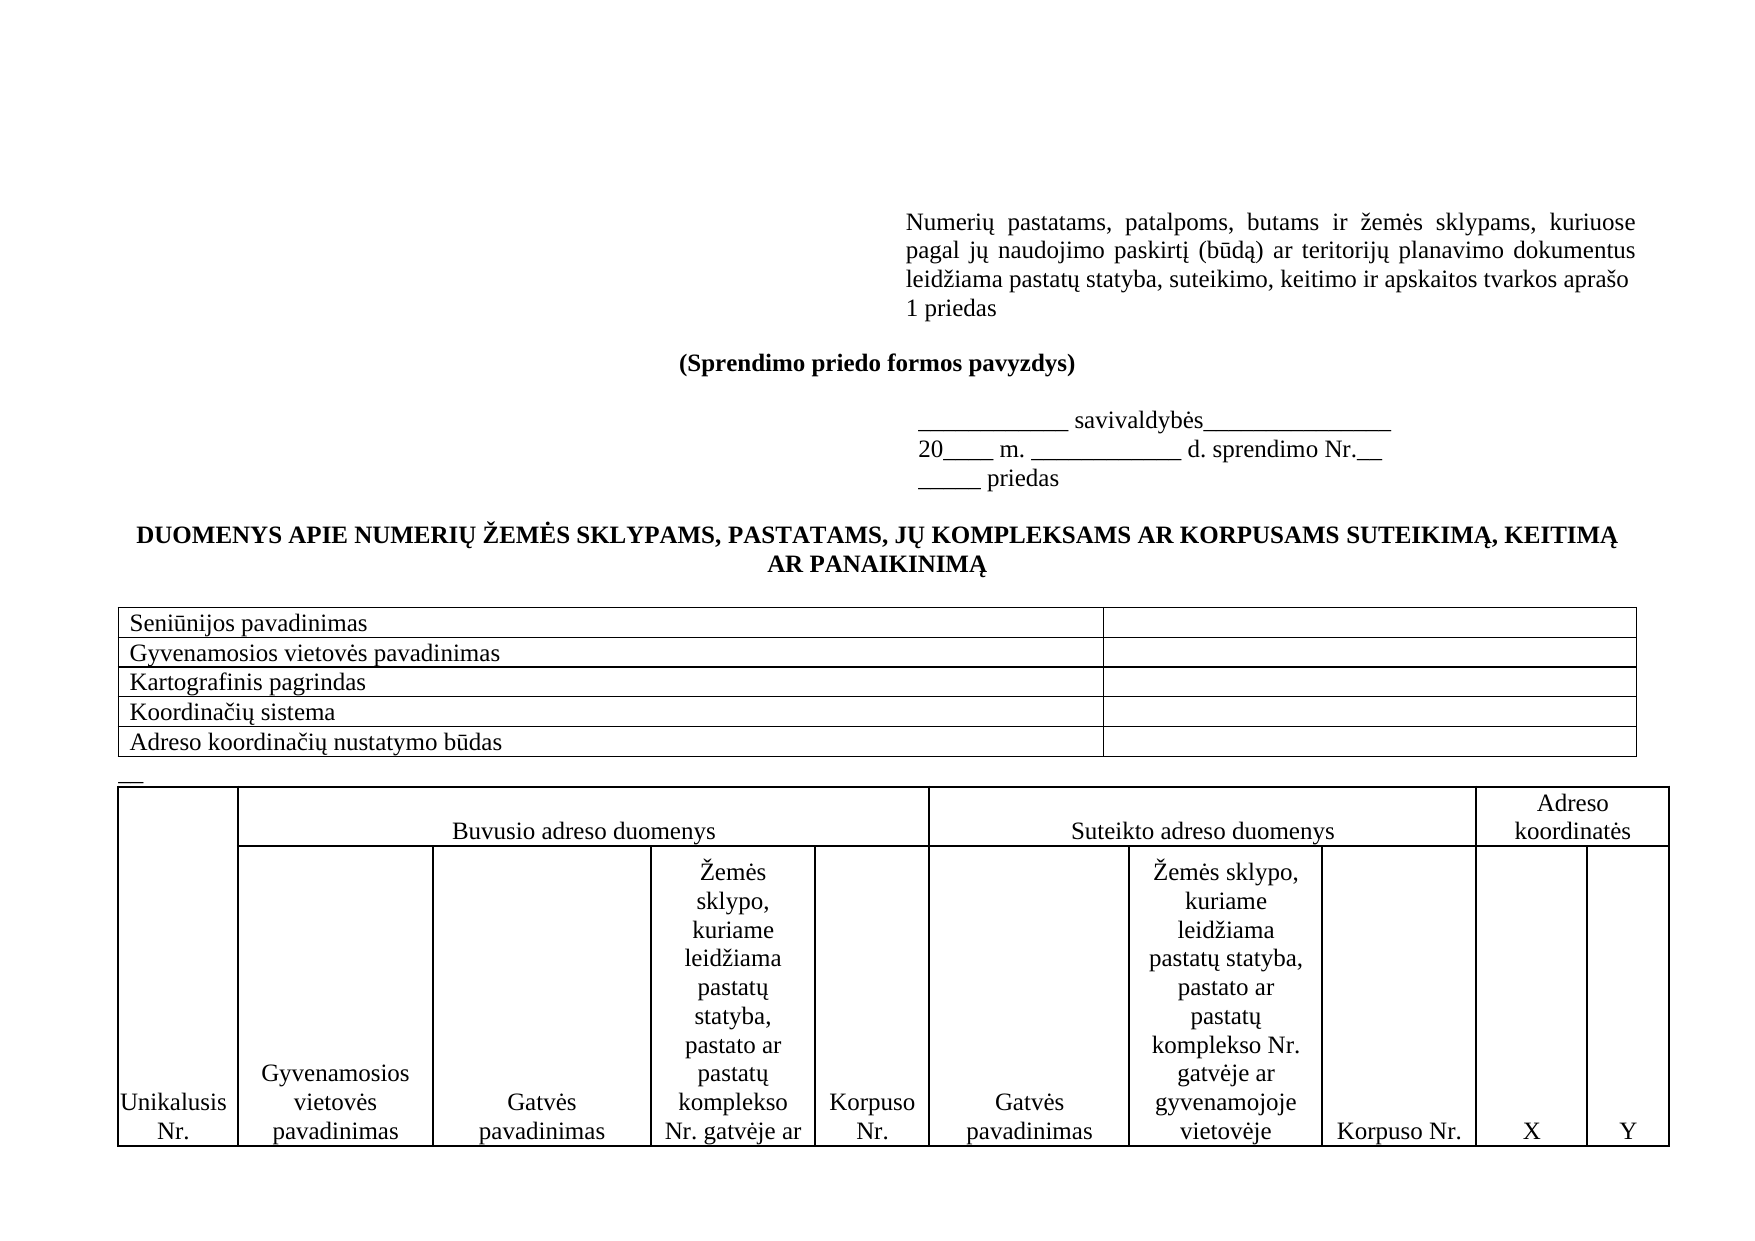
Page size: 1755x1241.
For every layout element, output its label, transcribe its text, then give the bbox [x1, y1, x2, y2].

table_header Seniūnijos pavadinimas [119, 608, 1103, 637]
text __ [118, 757, 1636, 786]
text ____________ savivaldybės_______________ [918, 406, 1636, 434]
table_cell Koordinačių sistema [119, 697, 1103, 726]
table_header Adreso koordinatės [1477, 788, 1668, 845]
table_header Unikalusis Nr. [119, 788, 237, 1145]
table_cell [1104, 727, 1636, 756]
table_cell X [1477, 847, 1586, 1145]
table_header Suteikto adreso duomenys [930, 788, 1475, 845]
text 1 priedas [906, 293, 1636, 322]
text _____ priedas [118, 463, 1636, 492]
table_cell [1104, 668, 1636, 696]
table_cell [1104, 638, 1636, 666]
table_cell Žemės sklypo, kuriame leidžiama pastatų statyba, pastato ar pastatų komplekso Nr. gatvėje ar [652, 847, 814, 1145]
text 20____ m. ____________ d. sprendimo Nr.__ [118, 434, 1640, 463]
table_cell Gyvenamosios vietovės pavadinimas [119, 638, 1103, 666]
table_header [1104, 608, 1636, 637]
table_cell Žemės sklypo, kuriame leidžiama pastatų statyba, pastato ar pastatų komplekso Nr. gatvėje ar gyvenamojoje vietovėje [1130, 847, 1321, 1145]
table_cell Korpuso Nr. [1323, 847, 1475, 1145]
table_cell Kartografinis pagrindas [119, 668, 1103, 696]
table_cell Adreso koordinačių nustatymo būdas [119, 727, 1103, 756]
text (Sprendimo priedo formos pavyzdys) [118, 348, 1636, 377]
table_header Buvusio adreso duomenys [239, 788, 928, 845]
table_cell Y [1588, 847, 1668, 1145]
text Numerių pastatams, patalpoms, butams ir žemės sklypams, kuriuose pagal jų naudojimo paskirtį (būdą) ar teritorijų planavimo dokumentus leidžiama pastatų statyba, suteikimo, keitimo ir apskaitos tvarkos aprašo [906, 207, 1636, 293]
table_cell Gyvenamosios vietovės pavadinimas [239, 847, 432, 1145]
table_cell [1104, 697, 1636, 726]
table_cell Gatvės pavadinimas [434, 847, 650, 1145]
table_cell Korpuso Nr. [816, 847, 928, 1145]
table_cell Gatvės pavadinimas [930, 847, 1128, 1145]
text DUOMENYS APIE NUMERIŲ ŽEMĖS SKLYPAMS, PASTATAMS, JŲ KOMPLEKSAMS AR KORPUSAMS SUTEIKIMĄ, KEITIMĄ AR PANAIKINIMĄ [118, 521, 1636, 578]
